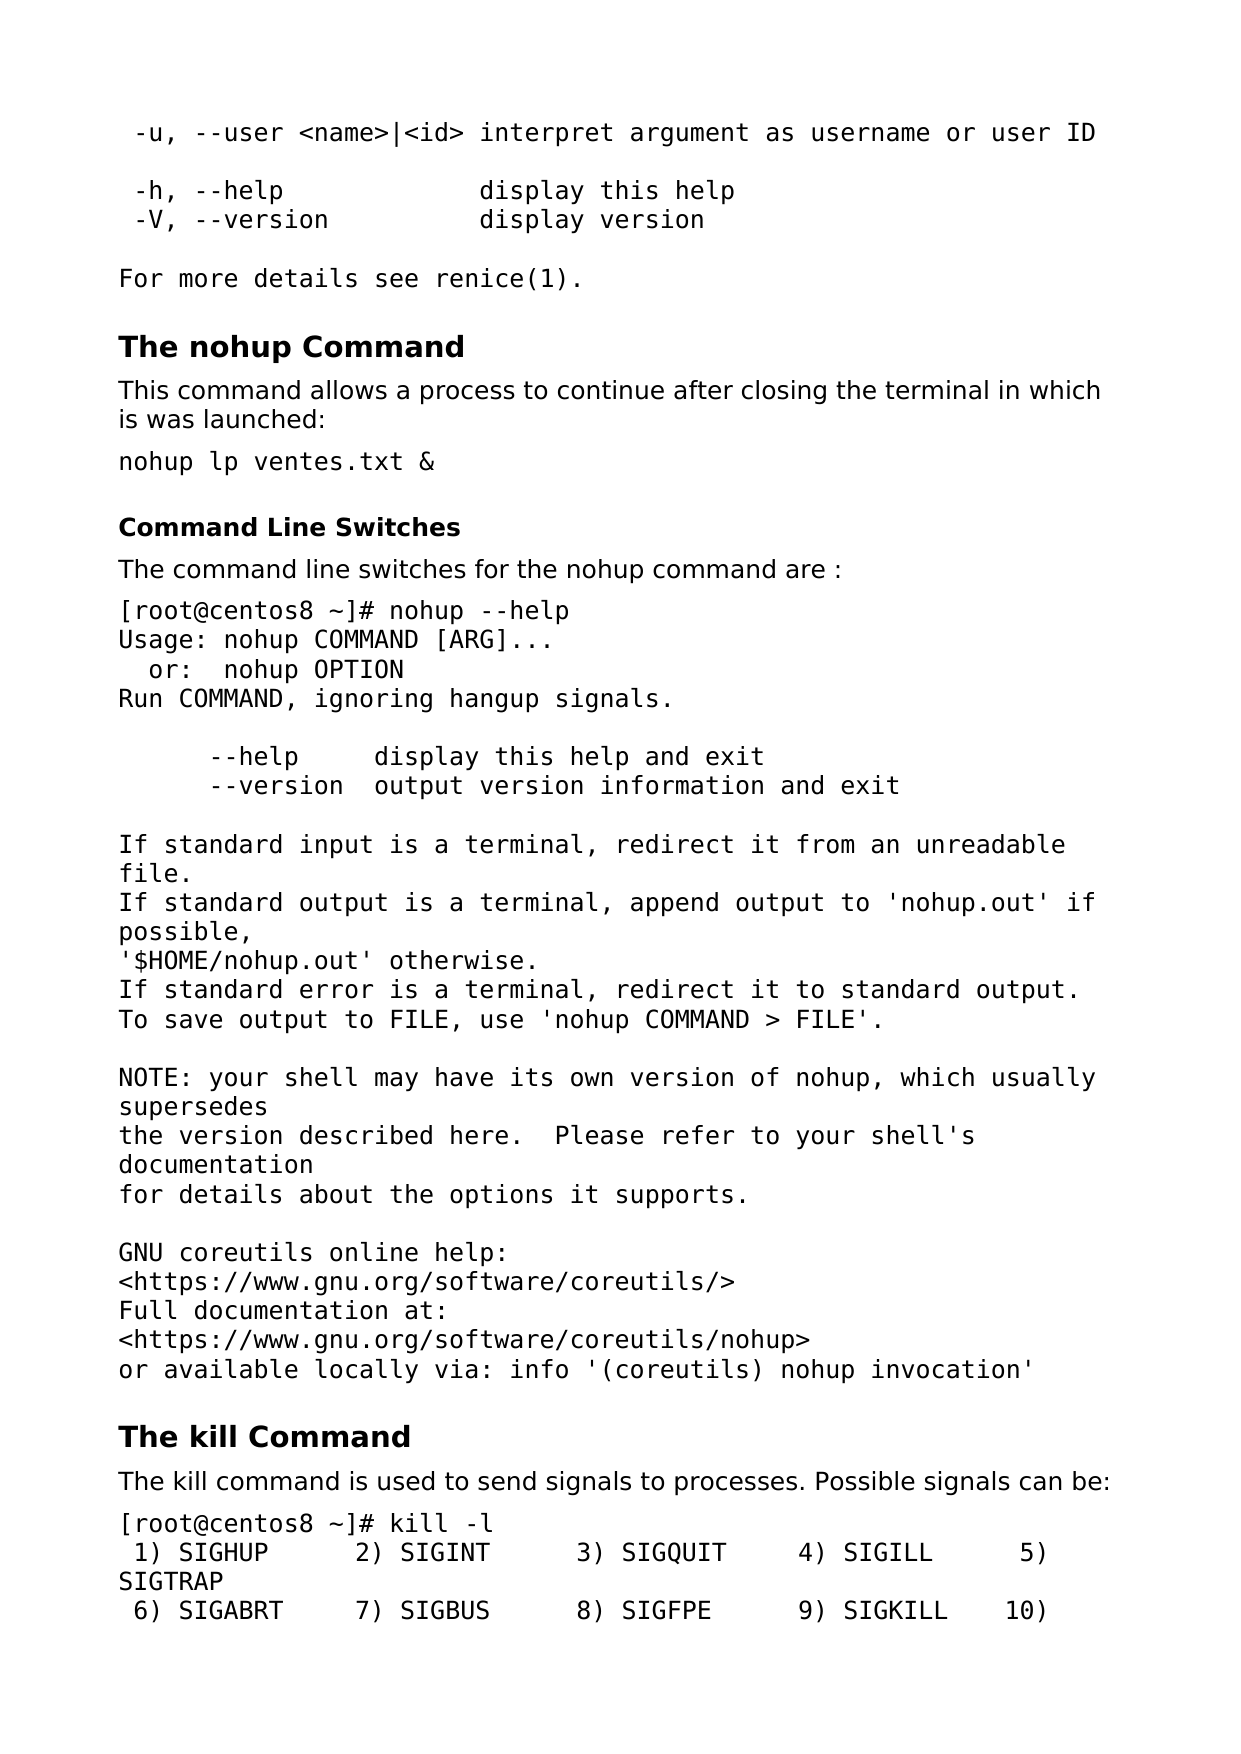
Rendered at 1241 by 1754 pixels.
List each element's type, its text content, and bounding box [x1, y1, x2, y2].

text -u, --user <name>|<id> interpret argument as username or user ID -h, --help display this help -V, --version display version For more details see renice(1). [118, 118, 1122, 293]
subtitle The nohup Command [118, 330, 1122, 364]
subtitle The kill Command [118, 1421, 1122, 1455]
text [root@centos8 ~]# kill -l 1) SIGHUP 2) SIGINT 3) SIGQUIT 4) SIGILL 5) SIGTRAP 6) SIGABRT 7) SIGBUS 8) SIGFPE 9) SIGKILL 10) [118, 1509, 1122, 1626]
text The command line switches for the nohup command are : [118, 555, 1122, 584]
text nohup lp ventes.txt & [118, 447, 1122, 476]
text The kill command is used to send signals to processes. Possible signals can be: [118, 1467, 1122, 1496]
text This command allows a process to continue after closing the terminal in which is was launched: [118, 376, 1122, 435]
subtitle Command Line Switches [118, 513, 1122, 542]
text [root@centos8 ~]# nohup --help Usage: nohup COMMAND [ARG]... or: nohup OPTION Run COMMAND, ignoring hangup signals. --help display this help and exit --version output version information and exit If standard input is a terminal, redirect it from an unreadable file. If standard output is a terminal, append output to 'nohup.out' if possible, '$HOME/nohup.out' otherwise. If standard error is a terminal, redirect it to standard output. To save output to FILE, use 'nohup COMMAND > FILE'. NOTE: your shell may have its own version of nohup, which usually supersedes the version described here. Please refer to your shell's documentation for details about the options it supports. GNU coreutils online help: <https://www.gnu.org/software/coreutils/> Full documentation at: <https://www.gnu.org/software/coreutils/nohup> or available locally via: info '(coreutils) nohup invocation' [118, 596, 1122, 1384]
